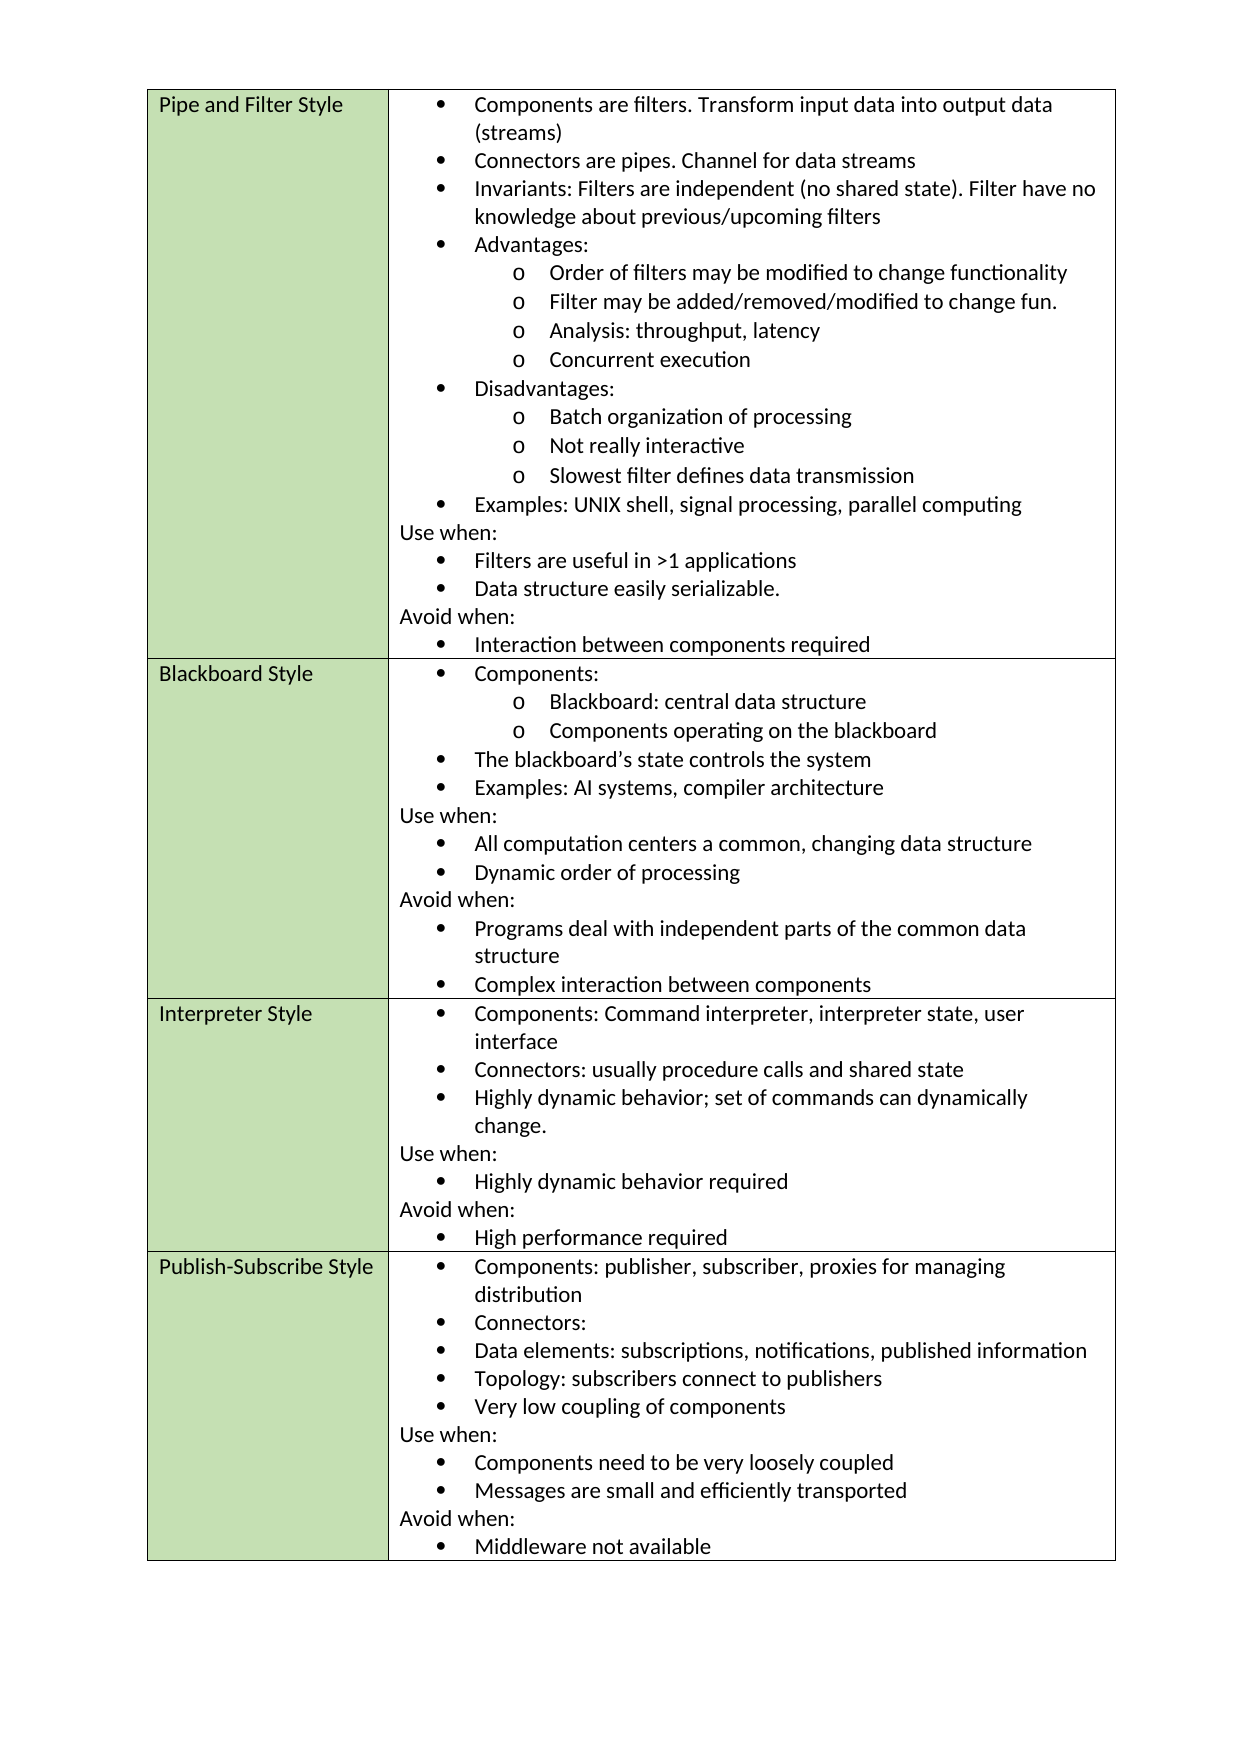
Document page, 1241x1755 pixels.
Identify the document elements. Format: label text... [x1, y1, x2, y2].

table_cell Components: Blackboard: central data structure Components operating on the blackboard The blackboard’s state controls the system Examples: AI systems, compiler architecture Use when: All computation centers a common, changing data structure Dynamic order of processing Avoid when: Programs deal with independent parts of the common data structure Complex interaction between components [389, 659, 1115, 998]
table_cell Blackboard Style [148, 659, 388, 998]
table_cell Components: publisher, subscriber, proxies for managing distribution Connectors: Data elements: subscriptions, notifications, published information Topology: subscribers connect to publishers Very low coupling of components Use when: Components need to be very loosely coupled Messages are small and efficiently transported Avoid when: Middleware not available [389, 1252, 1115, 1560]
table_cell Interpreter Style [148, 999, 388, 1251]
table_cell Publish-Subscribe Style [148, 1252, 388, 1560]
table_cell Components are filters. Transform input data into output data (streams) Connectors are pipes. Channel for data streams Invariants: Filters are independent (no shared state). Filter have no knowledge about previous/upcoming filters Advantages: Order of filters may be modified to change functionality Filter may be added/removed/modified to change fun. Analysis: throughput, latency Concurrent execution Disadvantages: Batch organization of processing Not really interactive Slowest filter defines data transmission Examples: UNIX shell, signal processing, parallel computing Use when: Filters are useful in >1 applications Data structure easily serializable. Avoid when: Interaction between components required [389, 90, 1115, 658]
table_cell Components: Command interpreter, interpreter state, user interface Connectors: usually procedure calls and shared state Highly dynamic behavior; set of commands can dynamically change. Use when: Highly dynamic behavior required Avoid when: High performance required [389, 999, 1115, 1251]
table_cell Pipe and Filter Style [148, 90, 388, 658]
